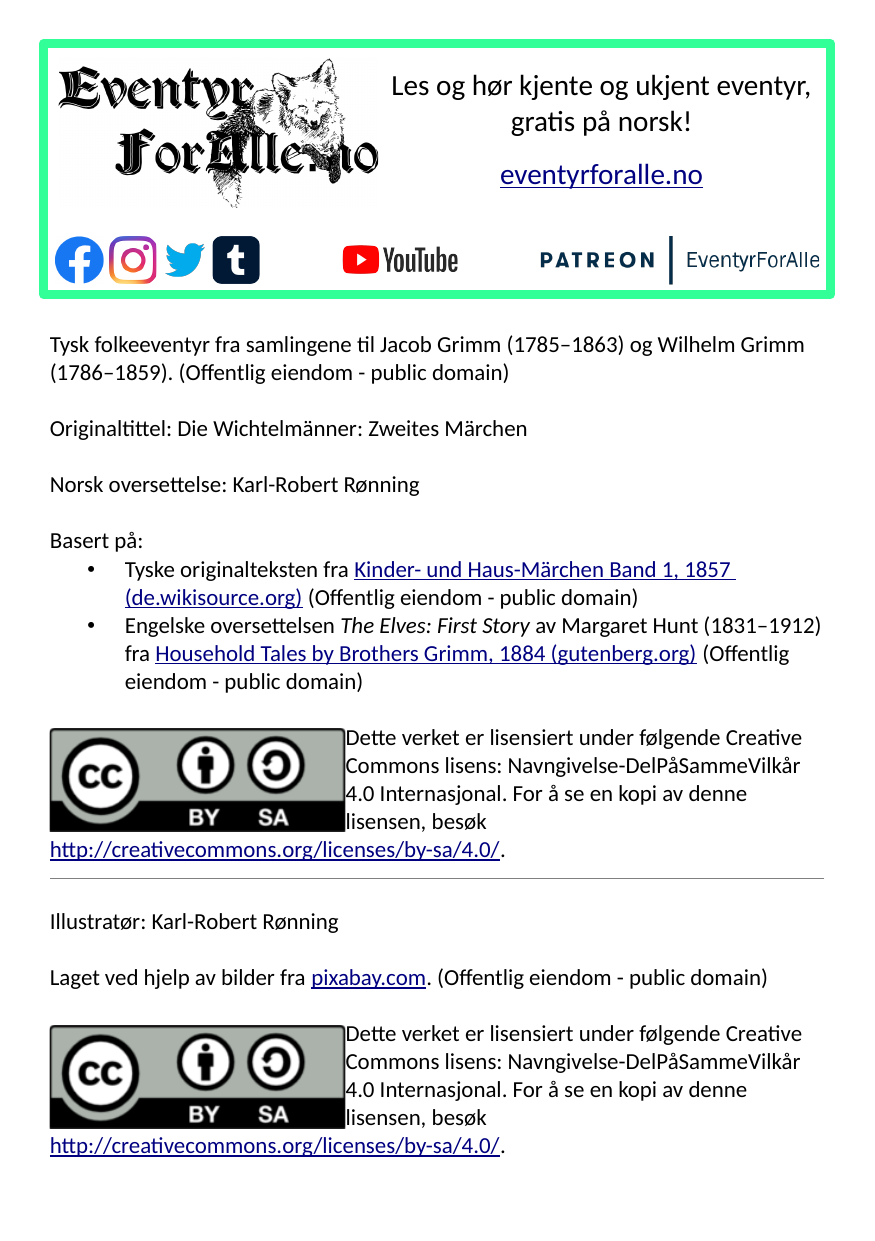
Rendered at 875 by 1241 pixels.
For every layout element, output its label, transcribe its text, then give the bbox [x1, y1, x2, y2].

picture [109, 236, 157, 284]
text Les og hør kjente og ukjent eventyr, gratis på norsk! [379, 67, 824, 138]
picture [58, 58, 379, 208]
picture [342, 245, 458, 274]
text Norsk oversettelse: Karl-Robert Rønning [49, 471, 824, 499]
picture [49, 1025, 346, 1129]
text Originaltittel: Die Wichtelmänner: Zweites Märchen [49, 414, 824, 443]
text Dette verket er lisensiert under følgende Creative Commons lisens: Navngivelse-DelPåSammeVilkår 4.0 Internasjonal. For å se en kopi av denne lisensen, besøk http://creativecommons.org/licenses/by-sa/4.0/. [49, 1019, 824, 1159]
text Laget ved hjelp av bilder fra pixabay.com. (Offentlig eiendom - public domain) [49, 963, 824, 991]
picture [49, 728, 346, 832]
text Basert på: [49, 527, 824, 555]
text eventyrforalle.no [379, 156, 824, 192]
text Dette verket er lisensiert under følgende Creative Commons lisens: Navngivelse-DelPåSammeVilkår 4.0 Internasjonal. For å se en kopi av denne lisensen, besøk http://creativecommons.org/licenses/by-sa/4.0/. [49, 723, 824, 863]
list Tyske originalteksten fra Kinder- und Haus-Märchen Band 1, 1857 (de.wikisource.org) (Offentlig eiendom - public domain) [87, 555, 824, 611]
list Engelske oversettelsen The Elves: First Story av Margaret Hunt (1831–1912) fra Household Tales by Brothers Grimm, 1884 (gutenberg.org) (Offentlig eiendom - public domain) [87, 611, 824, 695]
text Illustratør: Karl-Robert Rønning [49, 907, 824, 935]
picture [161, 236, 208, 284]
picture [540, 233, 820, 287]
text Tysk folkeeventyr fra samlingene til Jacob Grimm (1785–1863) og Wilhelm Grimm (1786–1859). (Offentlig eiendom - public domain) [49, 331, 824, 387]
picture [54, 236, 104, 284]
picture [212, 236, 260, 284]
